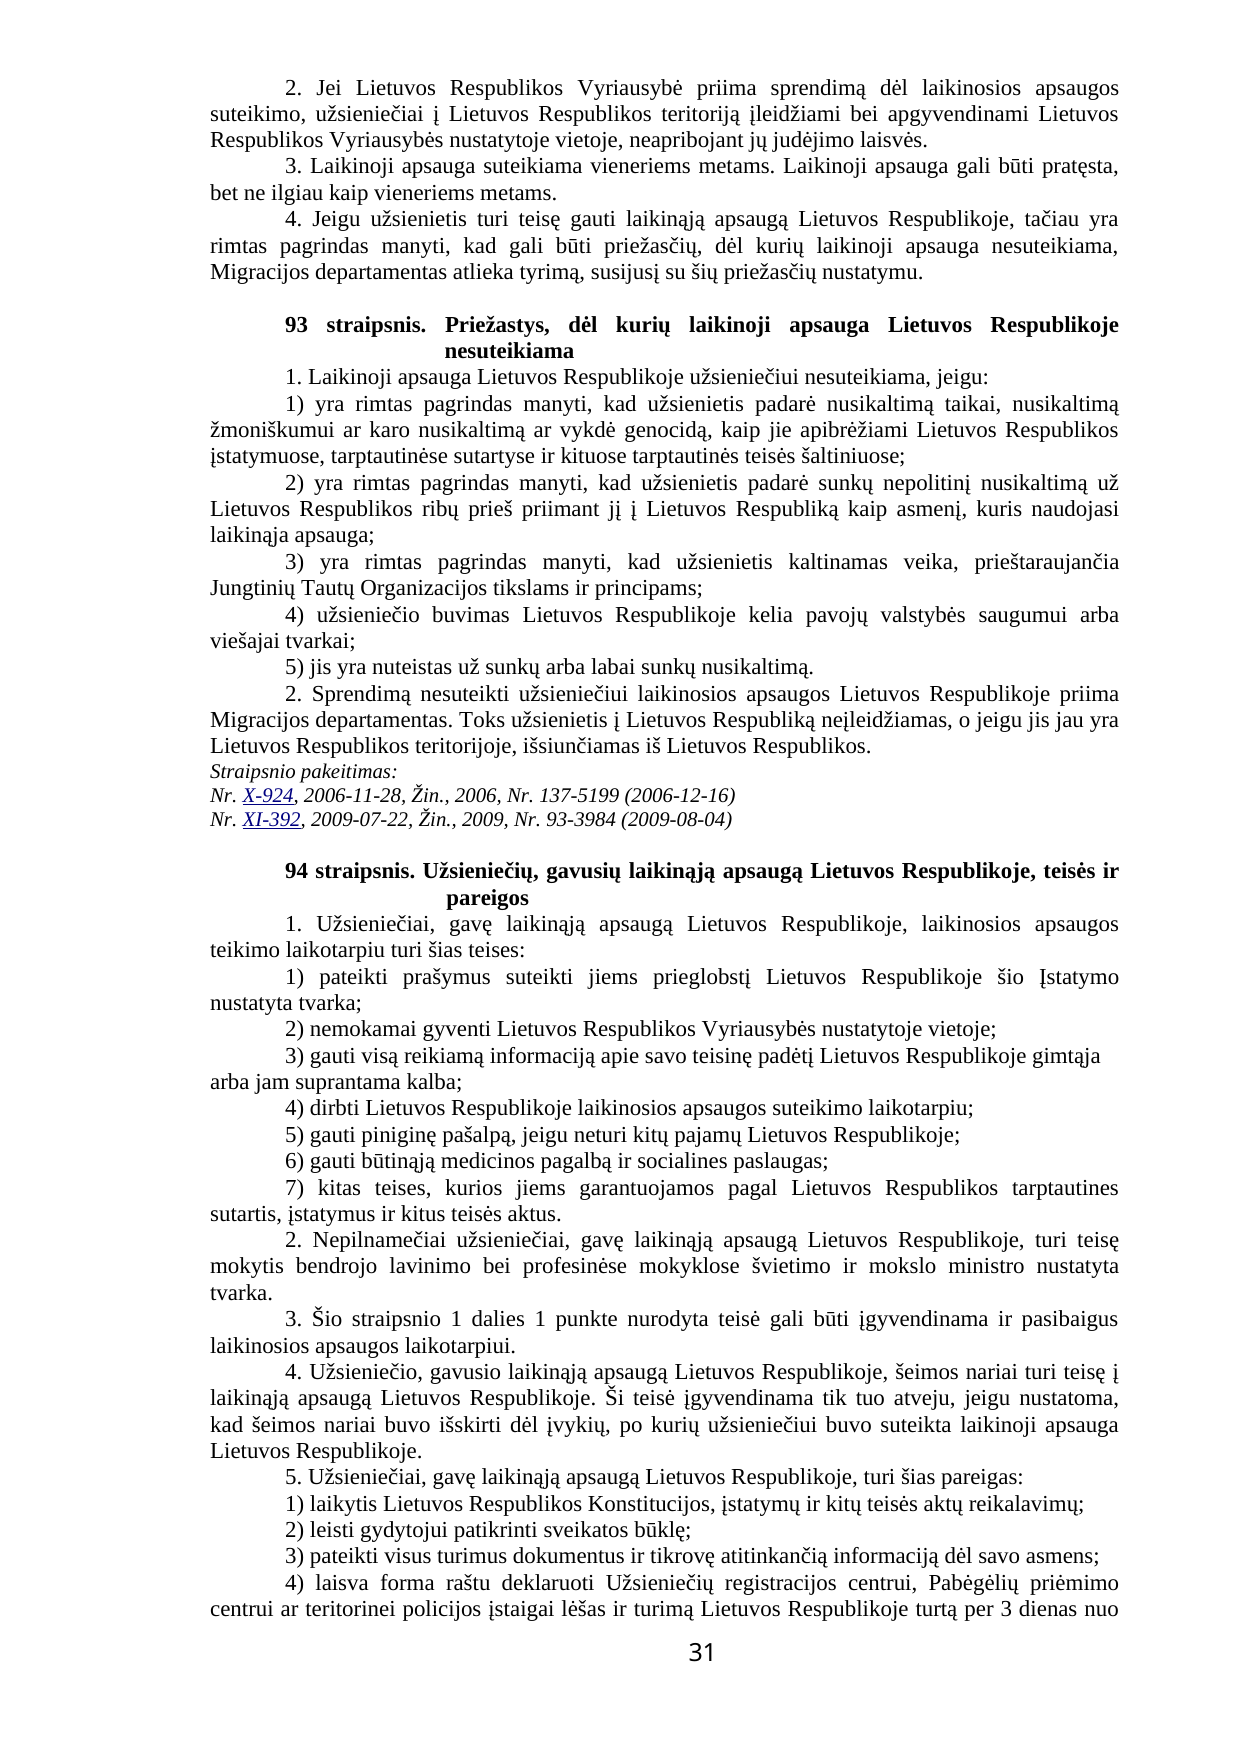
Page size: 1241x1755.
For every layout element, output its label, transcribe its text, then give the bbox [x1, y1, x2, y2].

text 93 straipsnis. Priežastys, dėl kurių laikinoji apsauga Lietuvos Respublikoje nesuteikiama [285, 311, 1120, 363]
text 4. Jeigu užsienietis turi teisę gauti laikinąją apsaugą Lietuvos Respublikoje, tačiau yra rimtas pagrindas manyti, kad gali būti priežasčių, dėl kurių laikinoji apsauga nesuteikiama, Migracijos departamentas atlieka tyrimą, susijusį su šių priežasčių nustatymu. [210, 205, 1120, 284]
text 4) laisva forma raštu deklaruoti Užsieniečių registracijos centrui, Pabėgėlių priėmimo centrui ar teritorinei policijos įstaigai lėšas ir turimą Lietuvos Respublikoje turtą per 3 dienas nuo [210, 1569, 1120, 1622]
text Nr. XI-392, 2009-07-22, Žin., 2009, Nr. 93-3984 (2009-08-04) [210, 807, 1120, 831]
text 1) pateikti prašymus suteikti jiems prieglobstį Lietuvos Respublikoje šio Įstatymo nustatyta tvarka; [210, 963, 1120, 1015]
text 2) leisti gydytojui patikrinti sveikatos būklę; [210, 1516, 1120, 1542]
text 94 straipsnis. Užsieniečių, gavusių laikinąją apsaugą Lietuvos Respublikoje, teisės ir pareigos [285, 857, 1120, 910]
text 5) gauti piniginę pašalpą, jeigu neturi kitų pajamų Lietuvos Respublikoje; [210, 1121, 1120, 1147]
text Nr. X-924, 2006-11-28, Žin., 2006, Nr. 137-5199 (2006-12-16) [210, 783, 1120, 807]
text 1. Užsieniečiai, gavę laikinąją apsaugą Lietuvos Respublikoje, laikinosios apsaugos teikimo laikotarpiu turi šias teises: [210, 910, 1120, 963]
text 3. Laikinoji apsauga suteikiama vieneriems metams. Laikinoji apsauga gali būti pratęsta, bet ne ilgiau kaip vieneriems metams. [210, 153, 1120, 205]
text 1. Laikinoji apsauga Lietuvos Respublikoje užsieniečiui nesuteikiama, jeigu: [210, 363, 1120, 390]
text 3) yra rimtas pagrindas manyti, kad užsienietis kaltinamas veika, prieštaraujančia Jungtinių Tautų Organizacijos tikslams ir principams; [210, 548, 1120, 601]
text 2. Nepilnamečiai užsieniečiai, gavę laikinąją apsaugą Lietuvos Respublikoje, turi teisę mokytis bendrojo lavinimo bei profesinėse mokyklose švietimo ir mokslo ministro nustatyta tvarka. [210, 1226, 1120, 1305]
text 4) užsieniečio buvimas Lietuvos Respublikoje kelia pavojų valstybės saugumui arba viešajai tvarkai; [210, 601, 1120, 653]
text 3) gauti visą reikiamą informaciją apie savo teisinę padėtį Lietuvos Respublikoje gimtąja arba jam suprantama kalba; [210, 1042, 1120, 1094]
text 4. Užsieniečio, gavusio laikinąją apsaugą Lietuvos Respublikoje, šeimos nariai turi teisę į laikinąją apsaugą Lietuvos Respublikoje. Ši teisė įgyvendinama tik tuo atveju, jeigu nustatoma, kad šeimos nariai buvo išskirti dėl įvykių, po kurių užsieniečiui buvo suteikta laikinoji apsauga Lietuvos Respublikoje. [210, 1358, 1120, 1463]
text 1) laikytis Lietuvos Respublikos Konstitucijos, įstatymų ir kitų teisės aktų reikalavimų; [210, 1490, 1120, 1516]
text 3. Šio straipsnio 1 dalies 1 punkte nurodyta teisė gali būti įgyvendinama ir pasibaigus laikinosios apsaugos laikotarpiui. [210, 1305, 1120, 1358]
text 2) nemokamai gyventi Lietuvos Respublikos Vyriausybės nustatytoje vietoje; [210, 1015, 1120, 1042]
text 2) yra rimtas pagrindas manyti, kad užsienietis padarė sunkų nepolitinį nusikaltimą už Lietuvos Respublikos ribų prieš priimant jį į Lietuvos Respubliką kaip asmenį, kuris naudojasi laikinąja apsauga; [210, 469, 1120, 548]
text 1) yra rimtas pagrindas manyti, kad užsienietis padarė nusikaltimą taikai, nusikaltimą žmoniškumui ar karo nusikaltimą ar vykdė genocidą, kaip jie apibrėžiami Lietuvos Respublikos įstatymuose, tarptautinėse sutartyse ir kituose tarptautinės teisės šaltiniuose; [210, 390, 1120, 469]
text 4) dirbti Lietuvos Respublikoje laikinosios apsaugos suteikimo laikotarpiu; [210, 1094, 1120, 1121]
text 5. Užsieniečiai, gavę laikinąją apsaugą Lietuvos Respublikoje, turi šias pareigas: [210, 1463, 1120, 1490]
text 2. Jei Lietuvos Respublikos Vyriausybė priima sprendimą dėl laikinosios apsaugos suteikimo, užsieniečiai į Lietuvos Respublikos teritoriją įleidžiami bei apgyvendinami Lietuvos Respublikos Vyriausybės nustatytoje vietoje, neapribojant jų judėjimo laisvės. [210, 73, 1120, 153]
text 2. Sprendimą nesuteikti užsieniečiui laikinosios apsaugos Lietuvos Respublikoje priima Migracijos departamentas. Toks užsienietis į Lietuvos Respubliką neįleidžiamas, o jeigu jis jau yra Lietuvos Respublikos teritorijoje, išsiunčiamas iš Lietuvos Respublikos. [210, 680, 1120, 759]
text 7) kitas teises, kurios jiems garantuojamos pagal Lietuvos Respublikos tarptautines sutartis, įstatymus ir kitus teisės aktus. [210, 1173, 1120, 1226]
text 6) gauti būtinąją medicinos pagalbą ir socialines paslaugas; [210, 1147, 1120, 1173]
text Straipsnio pakeitimas: [210, 759, 1120, 783]
text 5) jis yra nuteistas už sunkų arba labai sunkų nusikaltimą. [210, 653, 1120, 680]
text 3) pateikti visus turimus dokumentus ir tikrovę atitinkančią informaciją dėl savo asmens; [210, 1542, 1120, 1569]
